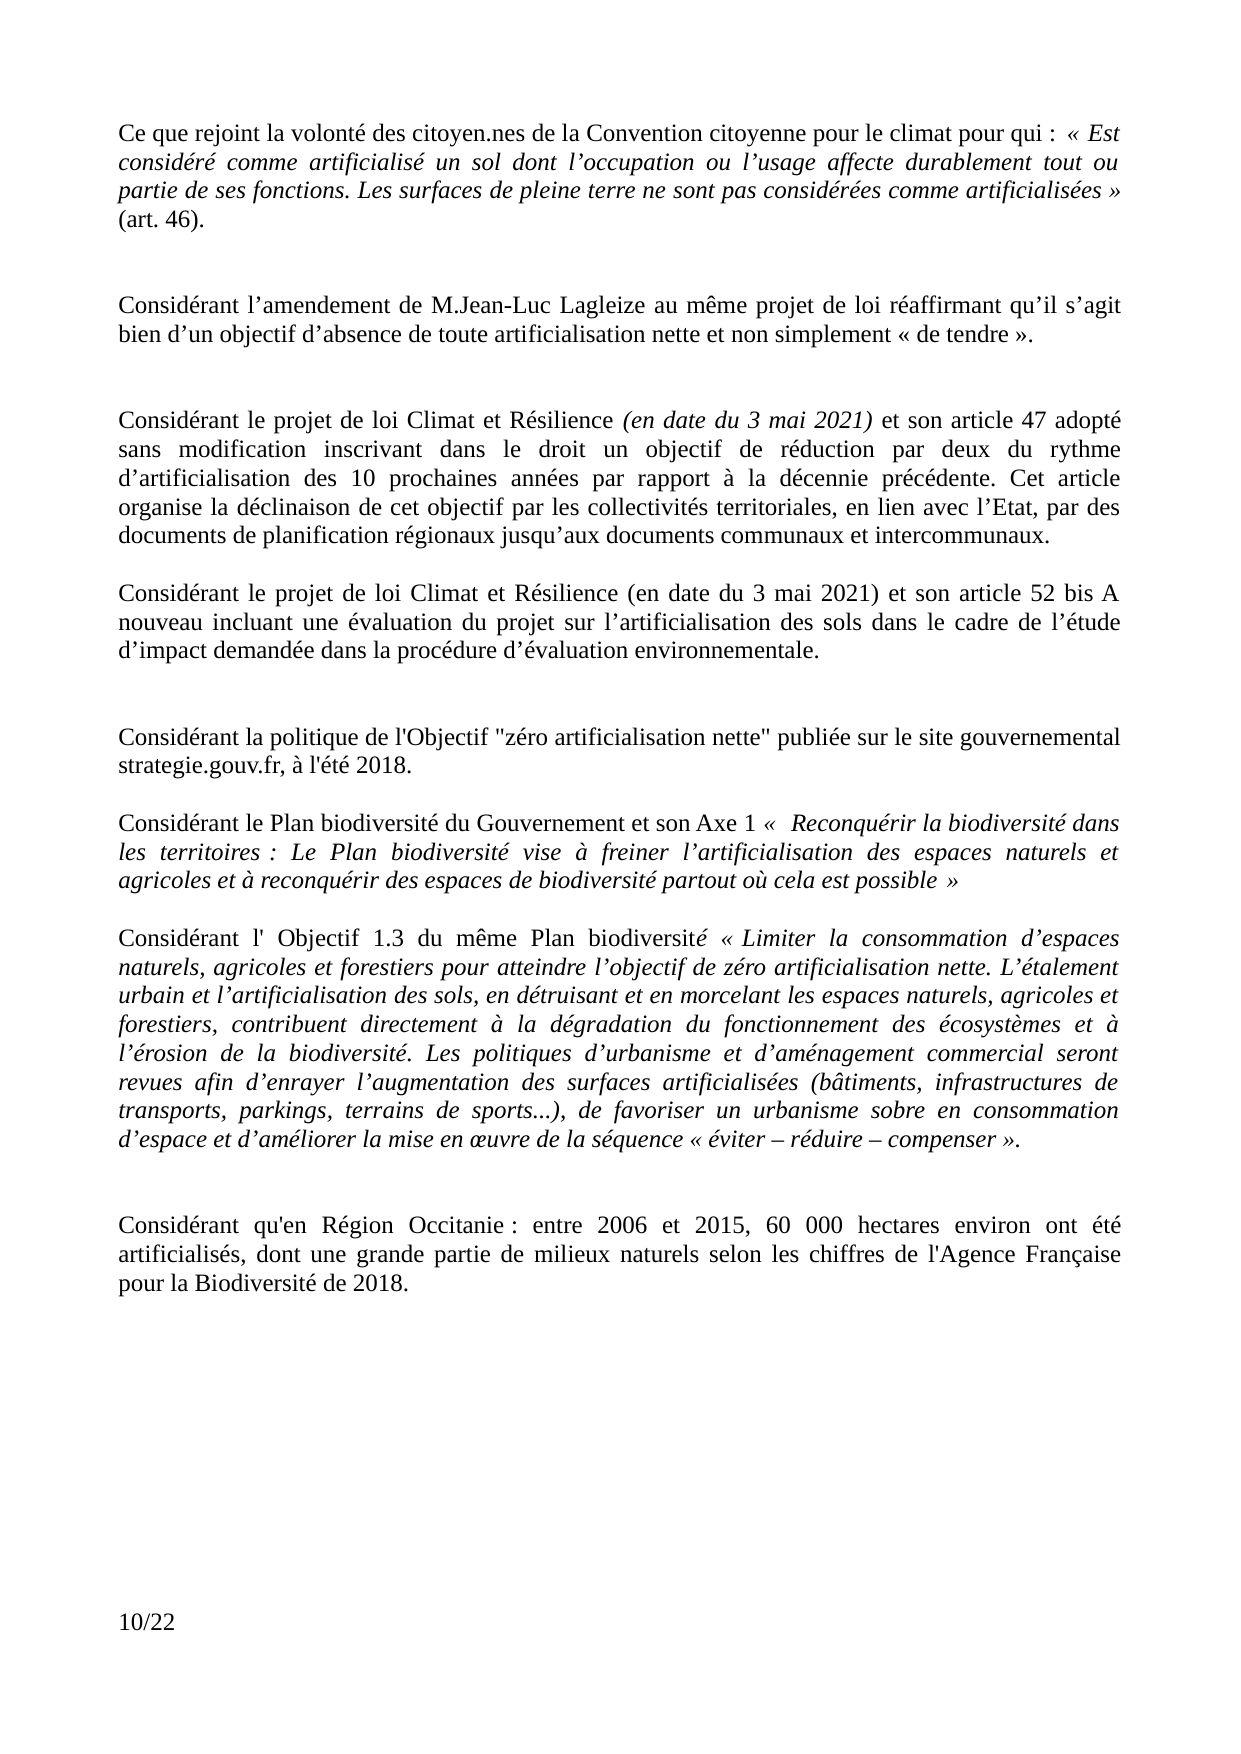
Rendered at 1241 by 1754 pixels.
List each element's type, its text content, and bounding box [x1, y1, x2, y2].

text Considérant le projet de loi Climat et Résilience (en date du 3 mai 2021) et son article 52 bis A nouveau incluant une évaluation du projet sur l’artificialisation des sols dans le cadre de l’étude d’impact demandée dans la procédure d’évaluation environnementale. [118, 578, 1122, 664]
text Considérant le Plan biodiversité du Gouvernement et son Axe 1 « Reconquérir la biodiversité dans les territoires : Le Plan biodiversité vise à freiner l’artificialisation des espaces naturels et agricoles et à reconquérir des espaces de biodiversité partout où cela est possible » [118, 808, 1122, 894]
text Considérant la politique de l'Objectif "zéro artificialisation nette" publiée sur le site gouvernemental strategie.gouv.fr, à l'été 2018. [118, 722, 1122, 779]
text Considérant le projet de loi Climat et Résilience (en date du 3 mai 2021) et son article 47 adopté sans modification inscrivant dans le droit un objectif de réduction par deux du rythme d’artificialisation des 10 prochaines années par rapport à la décennie précédente. Cet article organise la déclinaison de cet objectif par les collectivités territoriales, en lien avec l’Etat, par des documents de planification régionaux jusqu’aux documents communaux et intercommunaux. [118, 406, 1122, 549]
text Ce que rejoint la volonté des citoyen.nes de la Convention citoyenne pour le climat pour qui : « Est considéré comme artificialisé un sol dont l’occupation ou l’usage affecte durablement tout ou partie de ses fonctions. Les surfaces de pleine terre ne sont pas considérées comme artificialisées » (art. 46). [118, 118, 1122, 233]
text Considérant l' Objectif 1.3 du même Plan biodiversité « Limiter la consommation d’espaces naturels, agricoles et forestiers pour atteindre l’objectif de zéro artificialisation nette. L’étalement urbain et l’artificialisation des sols, en détruisant et en morcelant les espaces naturels, agricoles et forestiers, contribuent directement à la dégradation du fonctionnement des écosystèmes et à l’érosion de la biodiversité. Les politiques d’urbanisme et d’aménagement commercial seront revues afin d’enrayer l’augmentation des surfaces artificialisées (bâtiments, infrastructures de transports, parkings, terrains de sports...), de favoriser un urbanisme sobre en consommation d’espace et d’améliorer la mise en œuvre de la séquence « éviter – réduire – compenser ». [118, 923, 1122, 1153]
text Considérant l’amendement de M.Jean-Luc Lagleize au même projet de loi réaffirmant qu’il s’agit bien d’un objectif d’absence de toute artificialisation nette et non simplement « de tendre ». [118, 291, 1122, 348]
text Considérant qu'en Région Occitanie : entre 2006 et 2015, 60 000 hectares environ ont été artificialisés, dont une grande partie de milieux naturels selon les chiffres de l'Agence Française pour la Biodiversité de 2018. [118, 1211, 1122, 1297]
